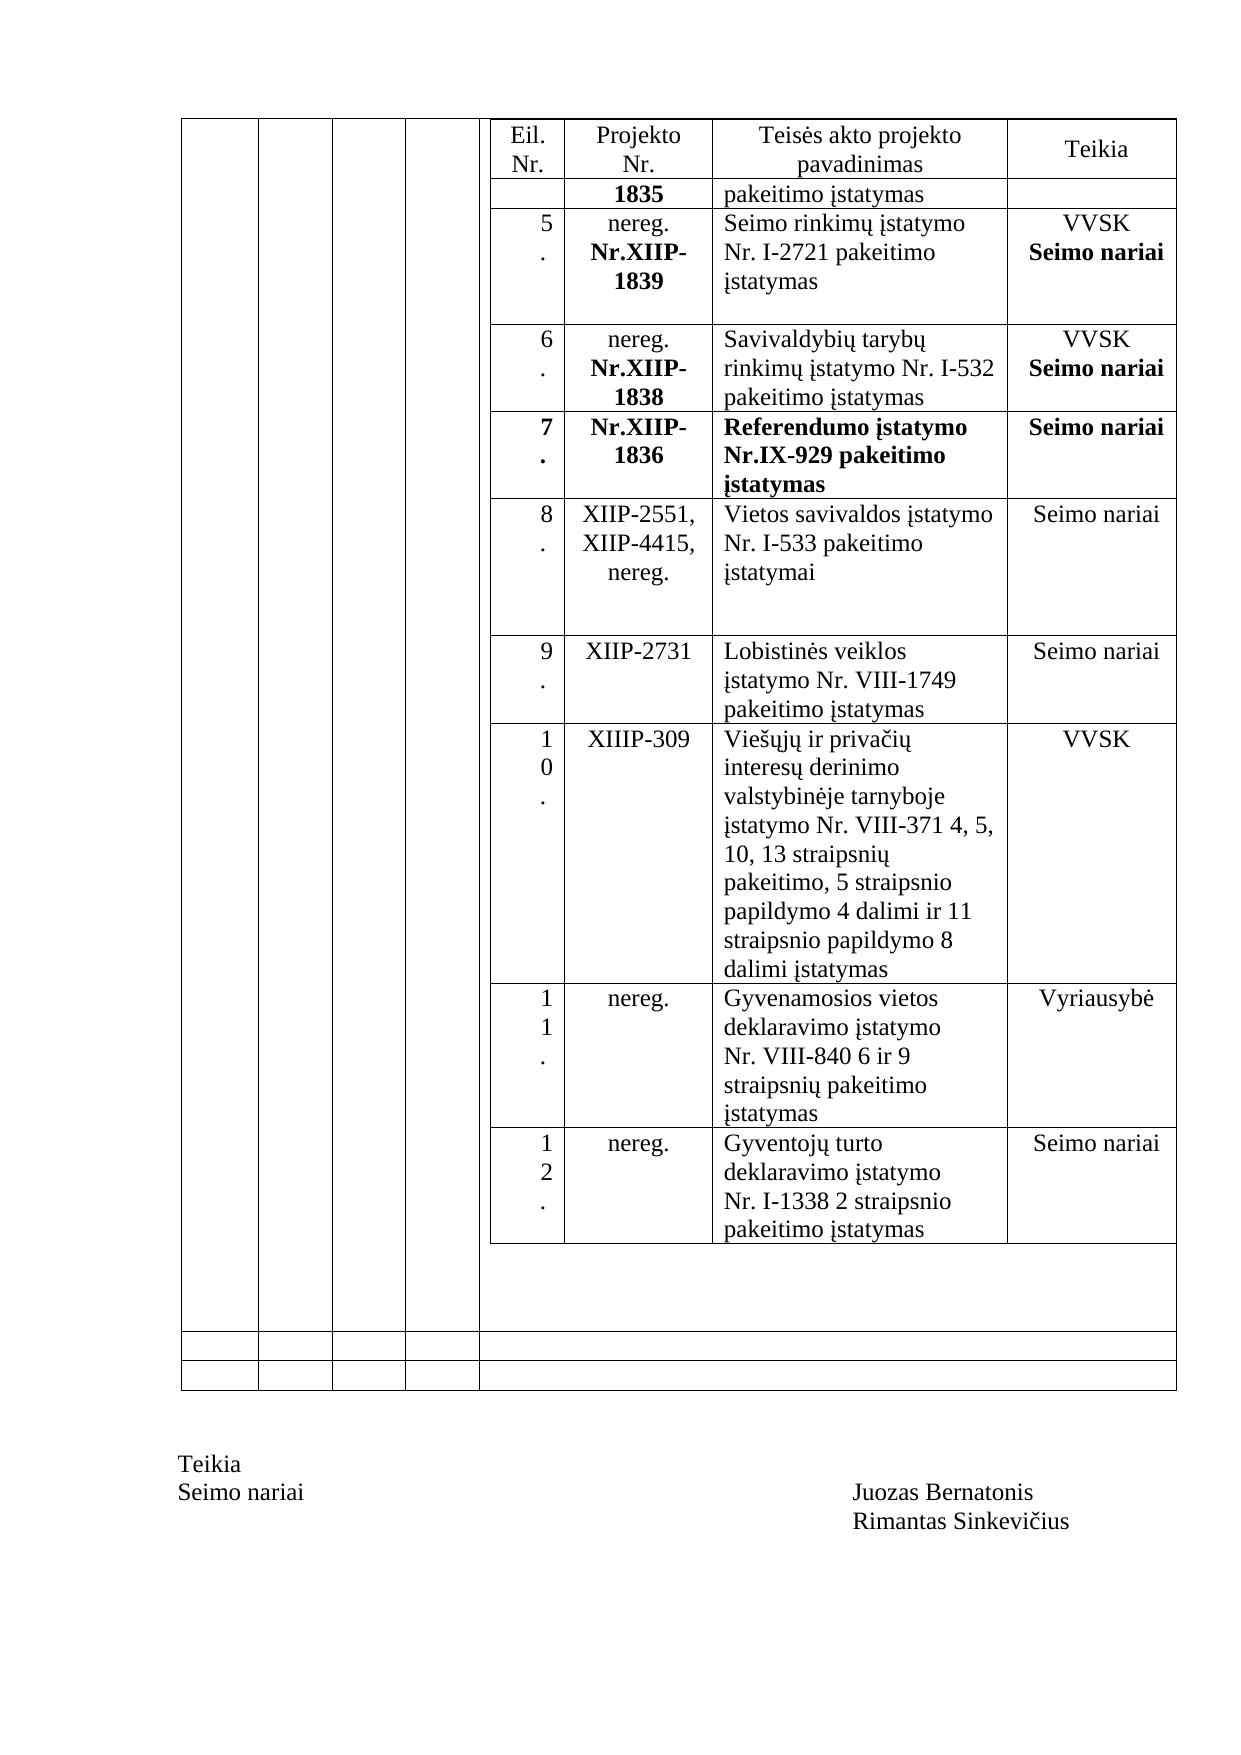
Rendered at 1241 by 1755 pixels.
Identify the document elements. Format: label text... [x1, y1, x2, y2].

table_cell Viešųjų ir privačių interesų derinimo valstybinėje tarnyboje įstatymo Nr. VIII-371 4, 5, 10, 13 straipsnių pakeitimo, 5 straipsnio papildymo 4 dalimi ir 11 straipsnio papildymo 8 dalimi įstatymas [713, 724, 1007, 982]
table_cell Seimo rinkimų įstatymo Nr. I-2721 pakeitimo įstatymas [713, 209, 1007, 323]
table_cell XIIP-2731 [565, 636, 712, 723]
text Seimo nariai (Parašas) Juozas Bernatonis [177, 1477, 1181, 1506]
table_cell [333, 1332, 405, 1360]
table_cell [406, 1332, 479, 1360]
table_cell [182, 1361, 258, 1390]
table_cell [491, 179, 564, 207]
table_cell VVSK Seimo nariai [1008, 325, 1176, 411]
table_cell [491, 325, 564, 411]
table_cell [406, 1361, 479, 1390]
table_cell [491, 499, 564, 635]
table_cell [182, 1332, 258, 1360]
table_cell Vyriausybė [1008, 984, 1176, 1127]
table_cell [491, 636, 564, 723]
table_cell [491, 984, 564, 1127]
table_cell [480, 1332, 1176, 1360]
table_cell Referendumo įstatymo Nr.IX-929 pakeitimo įstatymas [713, 412, 1007, 498]
table_cell [259, 1361, 332, 1390]
table_cell Nr.XIIP-1836 [565, 412, 712, 498]
table_cell nereg. Nr.XIIP-1839 [565, 209, 712, 323]
text Rimantas Sinkevičius [777, 1506, 1181, 1535]
table_cell XIIP-2551, XIIP-4415, nereg. [565, 499, 712, 635]
table_cell Gyventojų turto deklaravimo įstatymo Nr. I-1338 2 straipsnio pakeitimo įstatymas [713, 1128, 1007, 1243]
table_cell [182, 119, 258, 1331]
table_cell [259, 1332, 332, 1360]
text Teikia [177, 1449, 1181, 1477]
table_cell pakeitimo įstatymas [713, 179, 1007, 207]
table_header Teikia [1008, 120, 1176, 178]
table_cell XIIIP-309 [565, 724, 712, 982]
table_cell Seimo nariai [1008, 412, 1176, 498]
table_cell VVSK [1008, 724, 1176, 982]
table_cell [491, 412, 564, 498]
table_cell Seimo nariai [1008, 499, 1176, 635]
table_cell 1835 [565, 179, 712, 207]
table_cell Seimo nariai [1008, 1128, 1176, 1243]
table_cell Seimo nariai [1008, 636, 1176, 723]
table_cell [491, 209, 564, 323]
table_cell [259, 119, 332, 1331]
table_header Eil. Nr. [491, 120, 564, 178]
table_cell Argumentai: Programos projekto XII skirsnyje „Rinkimai, viešasis administravimas, vietos savivalda“ VVSK siūlymu 3-6 punktuose yra numatoma svarstyti neįregistruotus Rinkimų į Europos Parlamentą, Prezidento, Seimo ir Savivaldybių tarybų rinkimų įstatymo pakeitimo projektus. Praėjusioje Seimo kadencijoje 2014-05-21 buvo įregistruoti šių įstatymų projektai ir 2014-11-06 jie buvo pateikti svarstymui Seimo posėdyje. Pateikimui buvo pritarta ir pradėtas svarstymas Seimo komitetuose, pagrindinis VVSK, gauta teigiama Vyriausybės išvada. Projektuose numatoma įteisinti balsavimą internetu kaip alternatyvų balsavimo būdą. Atsižvelgdami į tai, kad balsavimas internetu jau pakankamai ilgai svarstomas valstybės institucijose ir visuomenėje bei, kad dar 2006 m. lapkričio 16 d. Seimas nutarimu Nr. X-912 patvirtino Balsavimo internetu rinkimuose koncepciją, siūlome Pavasario sesijoje svarstyti Seimui pateiktus Įstatymų projektus. Pasiūlymas: Programos projekto XII – jo skirsnio 3 -6 punktuose įrašyti atitinkamų Projektų numerius ir papildyti nauju 7 punktu-Nr. XIIP- 1836 Referendumo įstatymo Nr.IX-929 pakeitimo įstatymas bei visą XII skirsnį išdėstyti taip: DVYLIKTASIS SKIRSNIS RINKIMAI, VIEŠASIS ADMINISTRAVIMAS, VIETOS SAVIVALDA [480, 119, 1176, 1331]
table_cell [491, 1128, 564, 1243]
table_cell VVSK Seimo nariai [1008, 209, 1176, 323]
table_cell [406, 119, 479, 1331]
table_cell [491, 724, 564, 982]
table_cell nereg. Nr.XIIP-1838 [565, 325, 712, 411]
table_cell [1008, 179, 1176, 207]
table_header Teisės akto projekto pavadinimas [713, 120, 1007, 178]
table_cell nereg. [565, 1128, 712, 1243]
table_cell [480, 1361, 1176, 1390]
table_cell [333, 1361, 405, 1390]
table_cell Savivaldybių tarybų rinkimų įstatymo Nr. I-532 pakeitimo įstatymas [713, 325, 1007, 411]
table_cell [333, 119, 405, 1331]
table_cell Gyvenamosios vietos deklaravimo įstatymo Nr. VIII-840 6 ir 9 straipsnių pakeitimo įstatymas [713, 984, 1007, 1127]
table_header Projekto Nr. [565, 120, 712, 178]
table_cell nereg. [565, 984, 712, 1127]
table_cell Vietos savivaldos įstatymo Nr. I-533 pakeitimo įstatymai [713, 499, 1007, 635]
table_cell Lobistinės veiklos įstatymo Nr. VIII-1749 pakeitimo įstatymas [713, 636, 1007, 723]
